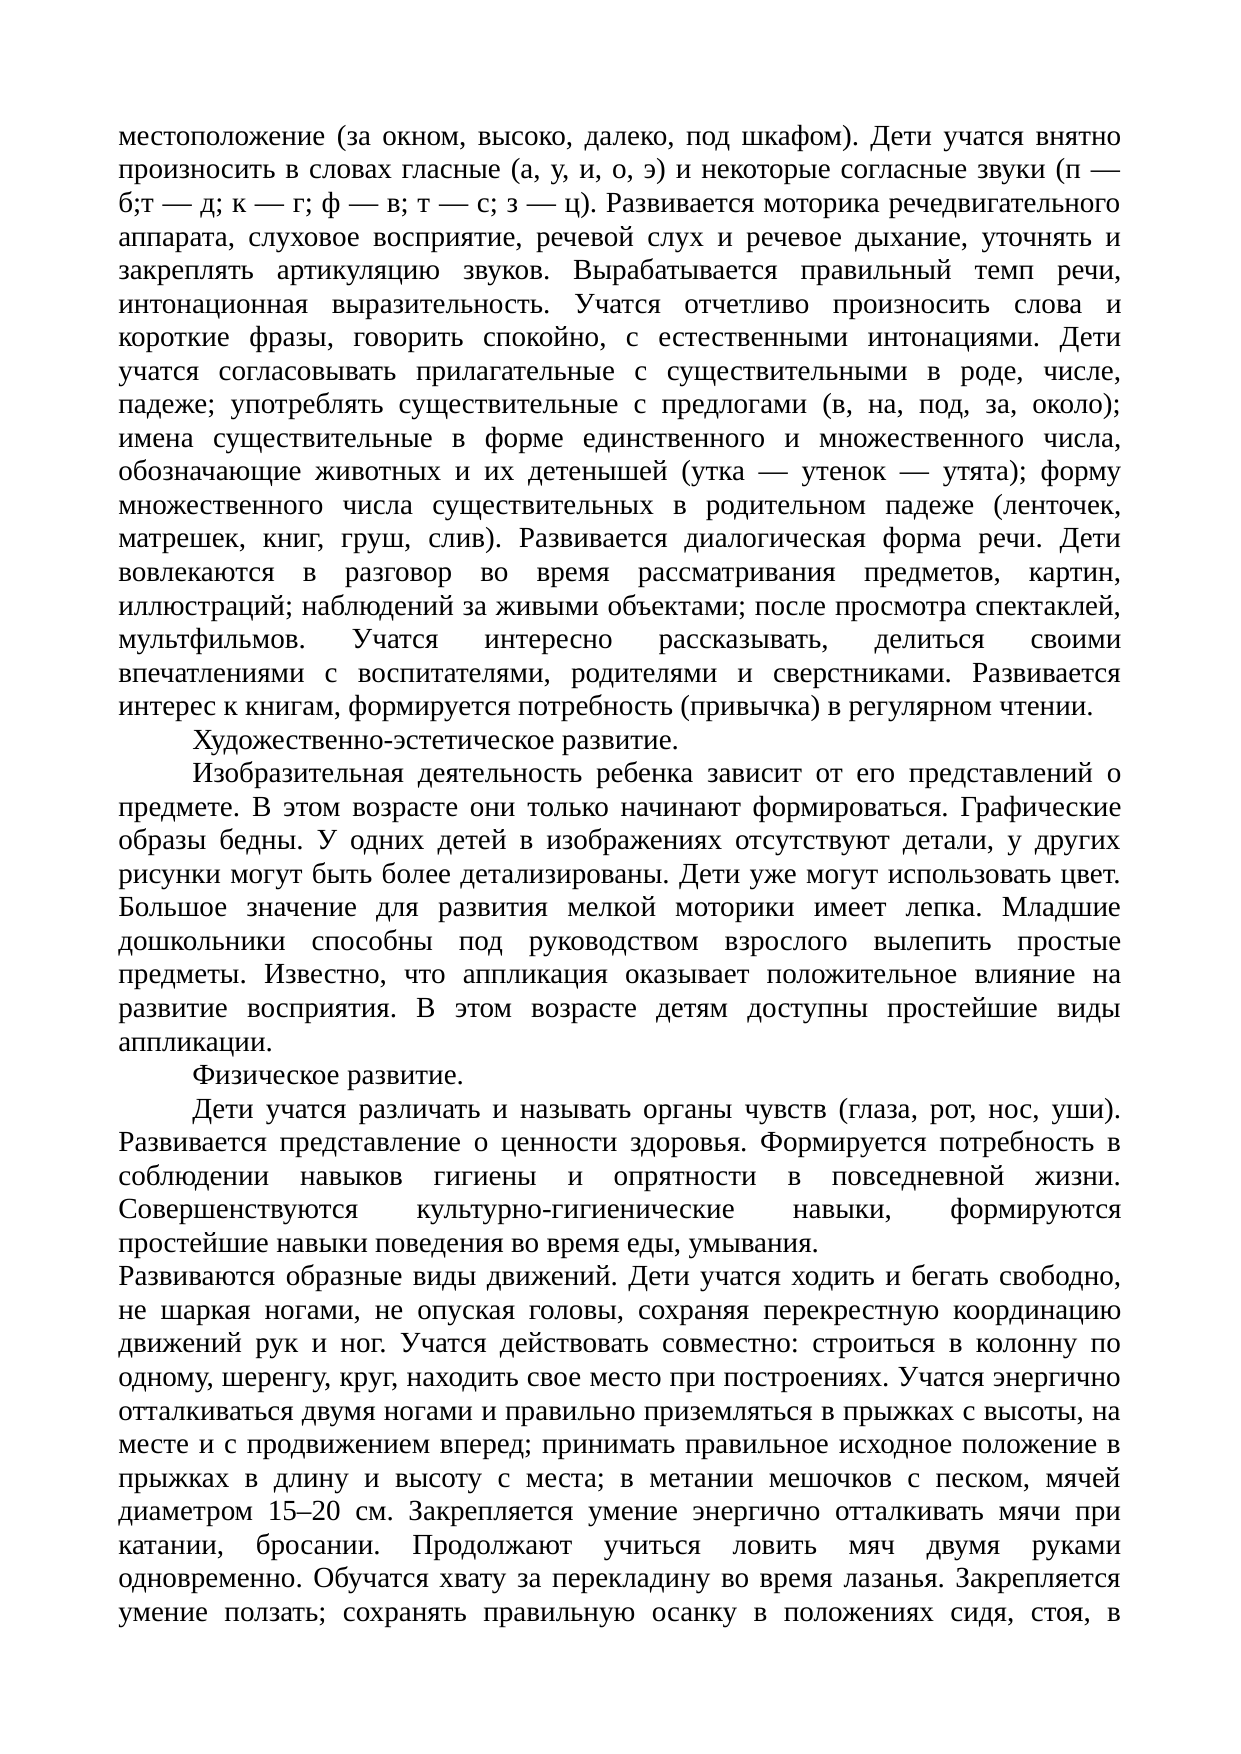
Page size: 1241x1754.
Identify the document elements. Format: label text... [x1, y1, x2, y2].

text Дети учатся различать и называть органы чувств (глаза, рот, нос, уши). Развивается представление о ценности здоровья. Формируется потребность в соблюдении навыков гигиены и опрятности в повседневной жизни. Совершенствуются культурно-гигиенические навыки, формируются простейшие навыки поведения во время еды, умывания. [118, 1091, 1122, 1258]
text Художественно-эстетическое развитие. [118, 722, 1122, 755]
text местоположение (за окном, высоко, далеко, под шкафом). Дети учатся внятно произносить в словах гласные (а, у, и, о, э) и некоторые согласные звуки (п — б;т — д; к — г; ф — в; т — с; з — ц). Развивается моторика речедвигательного аппарата, слуховое восприятие, речевой слух и речевое дыхание, уточнять и закреплять артикуляцию звуков. Вырабатывается правильный темп речи, интонационная выразительность. Учатся отчетливо произносить слова и короткие фразы, говорить спокойно, с естественными интонациями. Дети учатся согласовывать прилагательные с существительными в роде, числе, падеже; употреблять существительные с предлогами (в, на, под, за, около); имена существительные в форме единственного и множественного числа, обозначающие животных и их детенышей (утка — утенок — утята); форму множественного числа существительных в родительном падеже (ленточек, матрешек, книг, груш, слив). Развивается диалогическая форма речи. Дети вовлекаются в разговор во время рассматривания предметов, картин, иллюстраций; наблюдений за живыми объектами; после просмотра спектаклей, мультфильмов. Учатся интересно рассказывать, делиться своими впечатлениями с воспитателями, родителями и сверстниками. Развивается интерес к книгам, формируется потребность (привычка) в регулярном чтении. [118, 118, 1122, 722]
text Развиваются образные виды движений. Дети учатся ходить и бегать свободно, не шаркая ногами, не опуская головы, сохраняя перекрестную координацию движений рук и ног. Учатся действовать совместно: строиться в колонну по одному, шеренгу, круг, находить свое место при построениях. Учатся энергично отталкиваться двумя ногами и правильно приземляться в прыжках с высоты, на месте и с продвижением вперед; принимать правильное исходное положение в прыжках в длину и высоту с места; в метании мешочков с песком, мячей диаметром 15–20 см. Закрепляется умение энергично отталкивать мячи при катании, бросании. Продолжают учиться ловить мяч двумя руками одновременно. Обучатся хвату за перекладину во время лазанья. Закрепляется умение ползать; сохранять правильную осанку в положениях сидя, стоя, в [118, 1258, 1122, 1627]
text Физическое развитие. [118, 1057, 1122, 1091]
text Изобразительная деятельность ребенка зависит от его представлений о предмете. В этом возрасте они только начинают формироваться. Графические образы бедны. У одних детей в изображениях отсутствуют детали, у других рисунки могут быть более детализированы. Дети уже могут использовать цвет. Большое значение для развития мелкой моторики имеет лепка. Младшие дошкольники способны под руководством взрослого вылепить простые предметы. Известно, что аппликация оказывает положительное влияние на развитие восприятия. В этом возрасте детям доступны простейшие виды аппликации. [118, 755, 1122, 1057]
